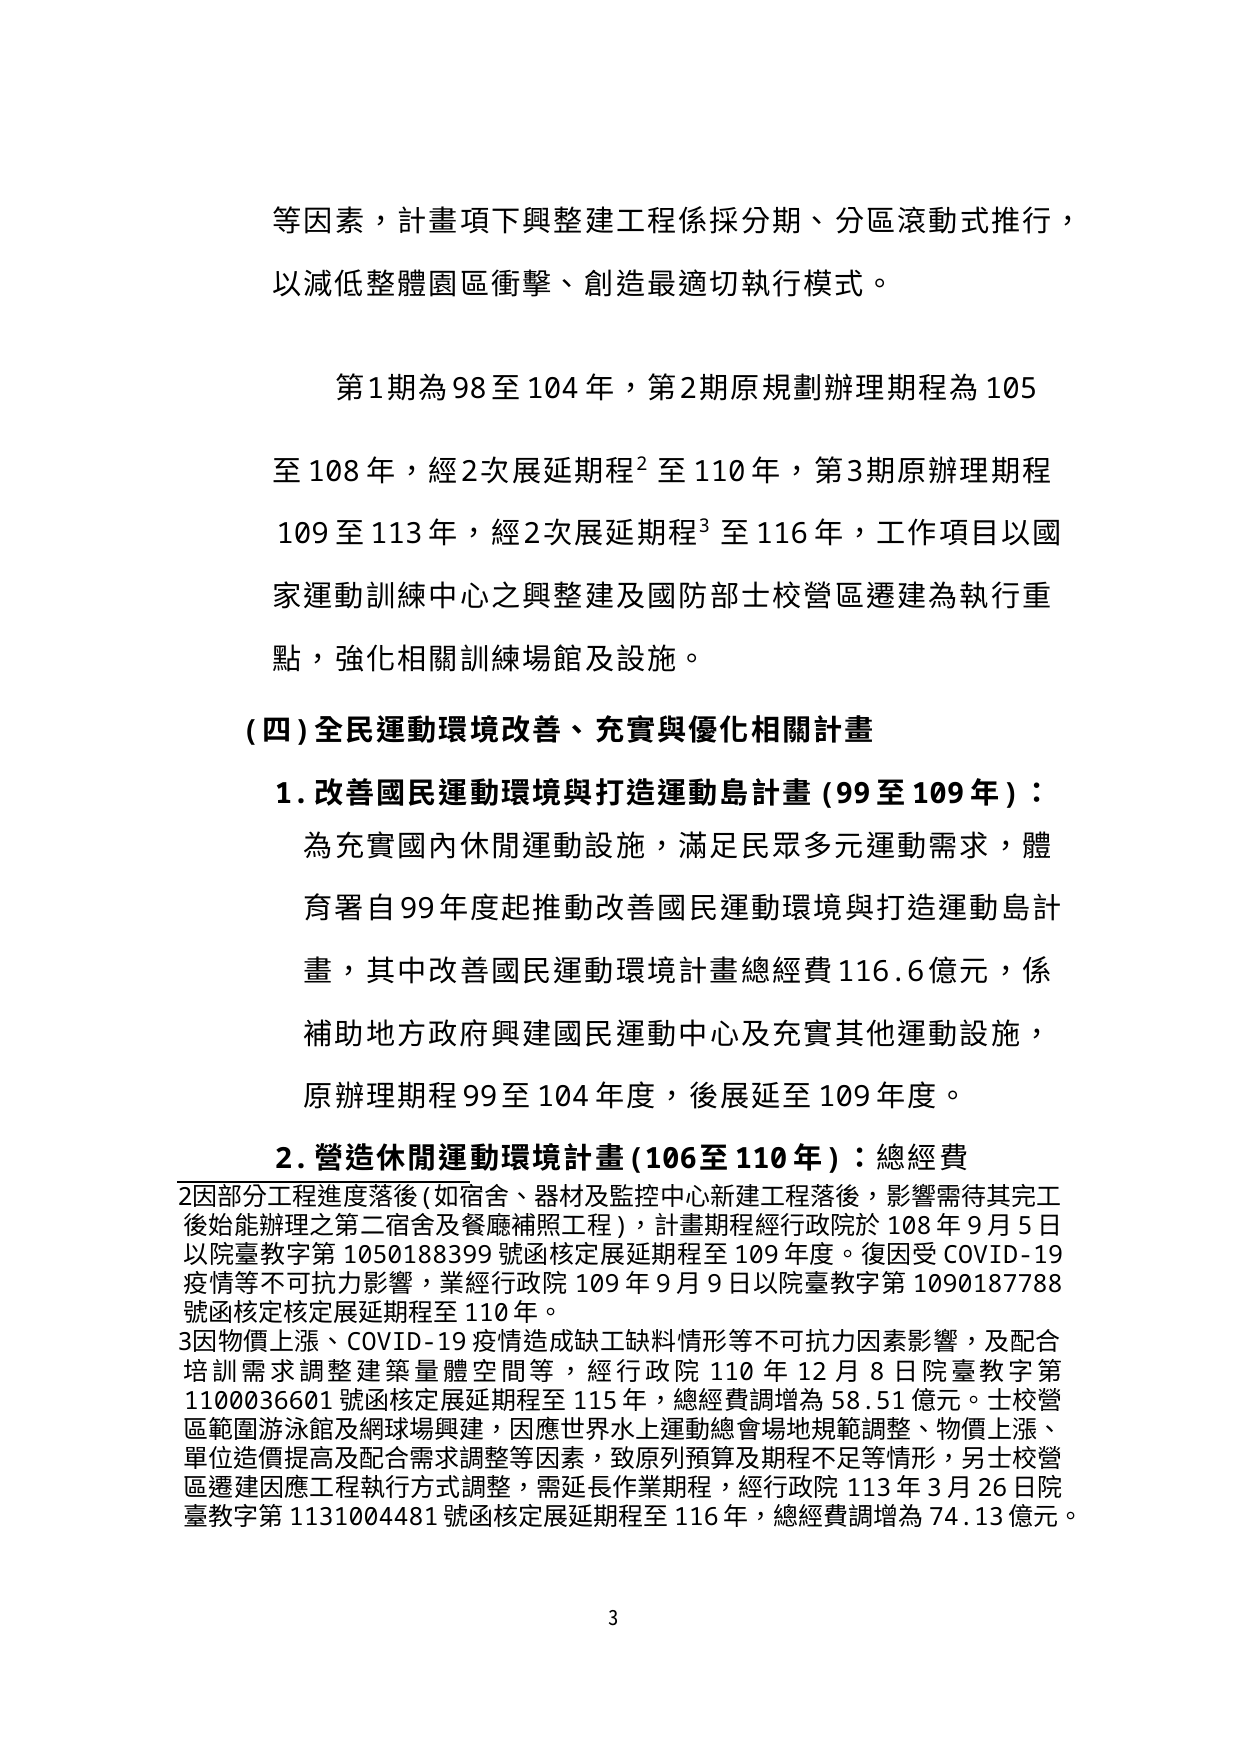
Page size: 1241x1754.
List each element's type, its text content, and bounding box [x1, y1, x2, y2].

text 2.營造休閒運動環境計畫(106至110年)：總經費157.23億元，包括106年度公務預算編列14.4億元、地方配合款42.83億元，及前瞻基礎建設計畫各期特別預算計100億元[第1期(106至107年)編列35.44億元，第2期(108至109年)編列64.56億元]，主要工作項目：1.營造優質友善運動場館設施總經費78億元，係補助地方政府辦理各類型室內外運動場館及附屬空間改善。2.營造友善自行車道總經費12億元，補助地方政府建置自行車道環狀路線及優化串聯既有自行車道。3.改善水域運動環境總經費10億元，補助地方政府改善帆船、輕艇及划船等水域運動地點之相關基礎設施。 [266, 1115, 1063, 1177]
text (四)全民運動環境改善、充實與優化相關計畫 [236, 677, 1063, 740]
text 因物價上漲、COVID-19疫情造成缺工缺料情形等不可抗力因素影響，及配合培訓需求調整建築量體空間等，經行政院110年12月8日院臺教字第1100036601號函核定展延期程至115年，總經費調增為58.51億元。士校營區範圍游泳館及網球場興建，因應世界水上運動總會場地規範調整、物價上漲、單位造價提高及配合需求調整等因素，致原列預算及期程不足等情形，另士校營區遷建因應工程執行方式調整，需延長作業期程，經行政院113年3月26日院臺教字第1131004481號函核定展延期程至116年，總經費調增為74.13億元。 [177, 1327, 1063, 1532]
text 因部分工程進度落後(如宿舍、器材及監控中心新建工程落後，影響需待其完工後始能辦理之第二宿舍及餐廰補照工程)，計畫期程經行政院於108年9月5日以院臺教字第1050188399號函核定展延期程至109年度。復因受COVID-19疫情等不可抗力影響，業經行政院109年9月9日以院臺教字第1090187788號函核定核定展延期程至110年。 [177, 1182, 1063, 1327]
text 1.改善國民運動環境與打造運動島計畫(99至109年)：為充實國內休閒運動設施，滿足民眾多元運動需求，體育署自99年度起推動改善國民運動環境與打造運動島計畫，其中改善國民運動環境計畫總經費116.6億元，係補助地方政府興建國民運動中心及充實其他運動設施，原辦理期程99至104年度，後展延至109年度。 [266, 740, 1063, 1115]
text 第1期為98至104年，第2期原規劃辦理期程為105至108年，經2次展延期程至110年，第3期原辦理期程109至113年，經2次展延期程至116年，工作項目以國家運動訓練中心之興整建及國防部士校營區遷建為執行重點，強化相關訓練場館及設施。 [266, 302, 1063, 677]
text 為規劃興建完善之國家運動訓練園區，提供運動選手科學化之專業運動訓練場館設施，營造永續而穩定發展之競技環境，行政院98年9月8日核定「國家運動園區整體興設與人才培育計畫」，考量開發規模、期程、興建標的等因素，計畫項下興整建工程係採分期、分區滾動式推行，以減低整體園區衝擊、創造最適切執行模式。 [266, 177, 1063, 302]
